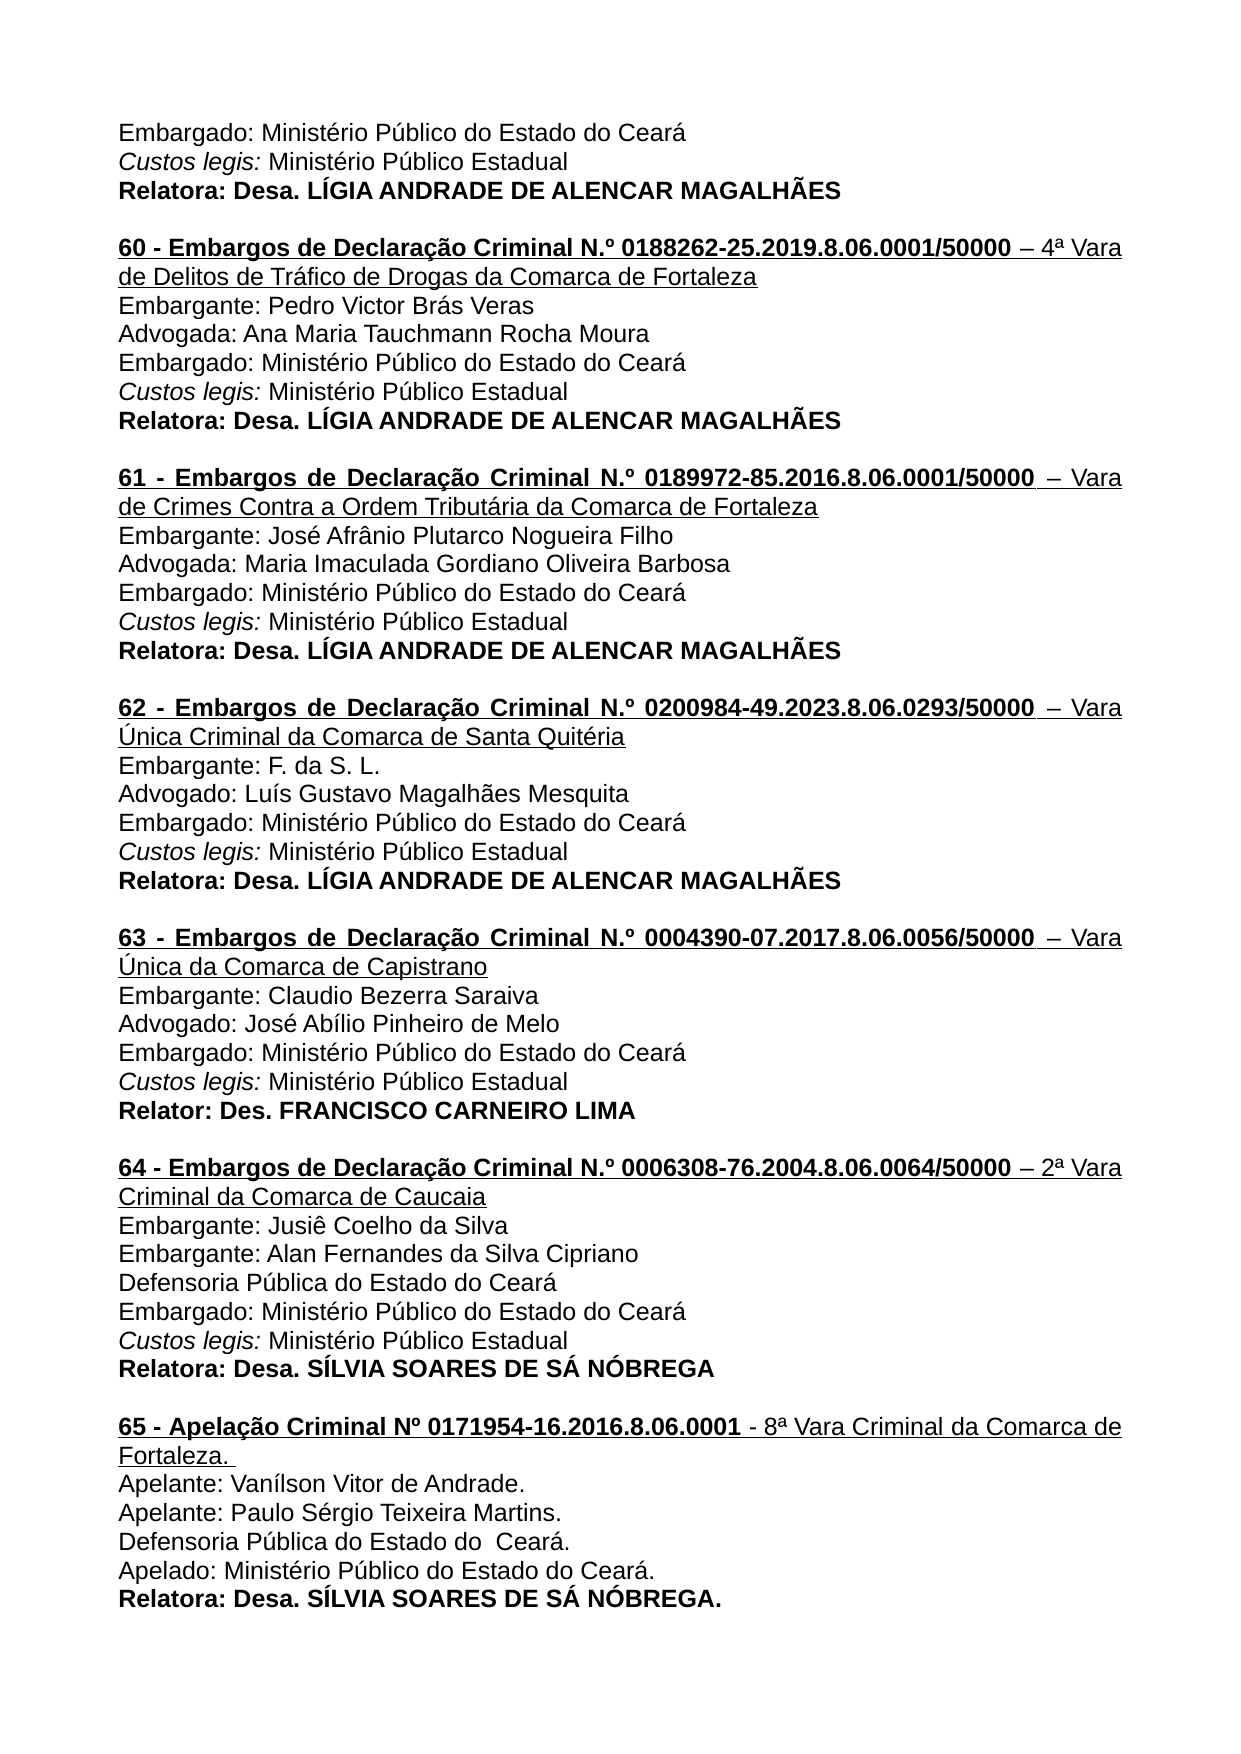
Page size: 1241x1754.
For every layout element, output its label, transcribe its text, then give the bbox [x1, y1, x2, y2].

text Embargante: Pedro Victor Brás Veras [118, 291, 1122, 319]
text Apelante: Vanílson Vitor de Andrade. [118, 1469, 1122, 1498]
text 62 - Embargos de Declaração Criminal N.º 0200984-49.2023.8.06.0293/50000 – Vara [118, 693, 1122, 718]
text Custos legis: Ministério Público Estadual [118, 1067, 1122, 1096]
text 63 - Embargos de Declaração Criminal N.º 0004390-07.2017.8.06.0056/50000 – Vara [118, 923, 1122, 948]
text Custos legis: Ministério Público Estadual [118, 377, 1122, 406]
text Embargado: Ministério Público do Estado do Ceará [118, 1297, 1122, 1326]
text Embargado: Ministério Público do Estado do Ceará [118, 808, 1122, 837]
text Custos legis: Ministério Público Estadual [118, 607, 1122, 636]
text Advogada: Ana Maria Tauchmann Rocha Moura [118, 319, 1122, 348]
text 60 - Embargos de Declaração Criminal N.º 0188262-25.2019.8.06.0001/50000 – 4ª Vara [118, 233, 1122, 258]
text Advogada: Maria Imaculada Gordiano Oliveira Barbosa [118, 549, 1122, 578]
text Apelante: Paulo Sérgio Teixeira Martins. [118, 1498, 1122, 1527]
text Relatora: Desa. LÍGIA ANDRADE DE ALENCAR MAGALHÃES [118, 406, 1122, 434]
text 61 - Embargos de Declaração Criminal N.º 0189972-85.2016.8.06.0001/50000 – Vara [118, 463, 1122, 488]
text 65 - Apelação Criminal Nº 0171954-16.2016.8.06.0001 - 8ª Vara Criminal da Comarca de [118, 1412, 1122, 1437]
text Relatora: Desa. SÍLVIA SOARES DE SÁ NÓBREGA. [118, 1584, 1122, 1613]
text Embargante: José Afrânio Plutarco Nogueira Filho [118, 521, 1122, 549]
text Embargante: Jusiê Coelho da Silva [118, 1211, 1122, 1239]
text Fortaleza. [118, 1438, 1122, 1469]
text Defensoria Pública do Estado do Ceará [118, 1268, 1122, 1297]
text Relatora: Desa. LÍGIA ANDRADE DE ALENCAR MAGALHÃES [118, 636, 1122, 664]
text Advogado: José Abílio Pinheiro de Melo [118, 1009, 1122, 1038]
text Embargado: Ministério Público do Estado do Ceará [118, 1038, 1122, 1067]
text Única Criminal da Comarca de Santa Quitéria [118, 719, 1122, 751]
text de Crimes Contra a Ordem Tributária da Comarca de Fortaleza [118, 489, 1122, 521]
text Embargante: F. da S. L. [118, 751, 1122, 779]
text Relatora: Desa. SÍLVIA SOARES DE SÁ NÓBREGA [118, 1354, 1122, 1383]
text Custos legis: Ministério Público Estadual [118, 147, 1122, 176]
text Embargado: Ministério Público do Estado do Ceará [118, 348, 1122, 377]
text Criminal da Comarca de Caucaia [118, 1179, 1122, 1211]
text Relator: Des. FRANCISCO CARNEIRO LIMA [118, 1096, 1122, 1124]
text Relatora: Desa. LÍGIA ANDRADE DE ALENCAR MAGALHÃES [118, 176, 1122, 204]
text de Delitos de Tráfico de Drogas da Comarca de Fortaleza [118, 259, 1122, 291]
text Custos legis: Ministério Público Estadual [118, 1326, 1122, 1354]
text Relatora: Desa. LÍGIA ANDRADE DE ALENCAR MAGALHÃES [118, 866, 1122, 894]
text Única da Comarca de Capistrano [118, 949, 1122, 981]
text 64 - Embargos de Declaração Criminal N.º 0006308-76.2004.8.06.0064/50000 – 2ª Vara [118, 1153, 1122, 1178]
text Custos legis: Ministério Público Estadual [118, 837, 1122, 866]
text Defensoria Pública do Estado do Ceará. [118, 1527, 1122, 1556]
text Advogado: Luís Gustavo Magalhães Mesquita [118, 779, 1122, 808]
text Embargante: Alan Fernandes da Silva Cipriano [118, 1239, 1122, 1268]
text Embargado: Ministério Público do Estado do Ceará [118, 118, 1122, 147]
text Embargante: Claudio Bezerra Saraiva [118, 981, 1122, 1009]
text Apelado: Ministério Público do Estado do Ceará. [118, 1556, 1122, 1584]
text Embargado: Ministério Público do Estado do Ceará [118, 578, 1122, 607]
